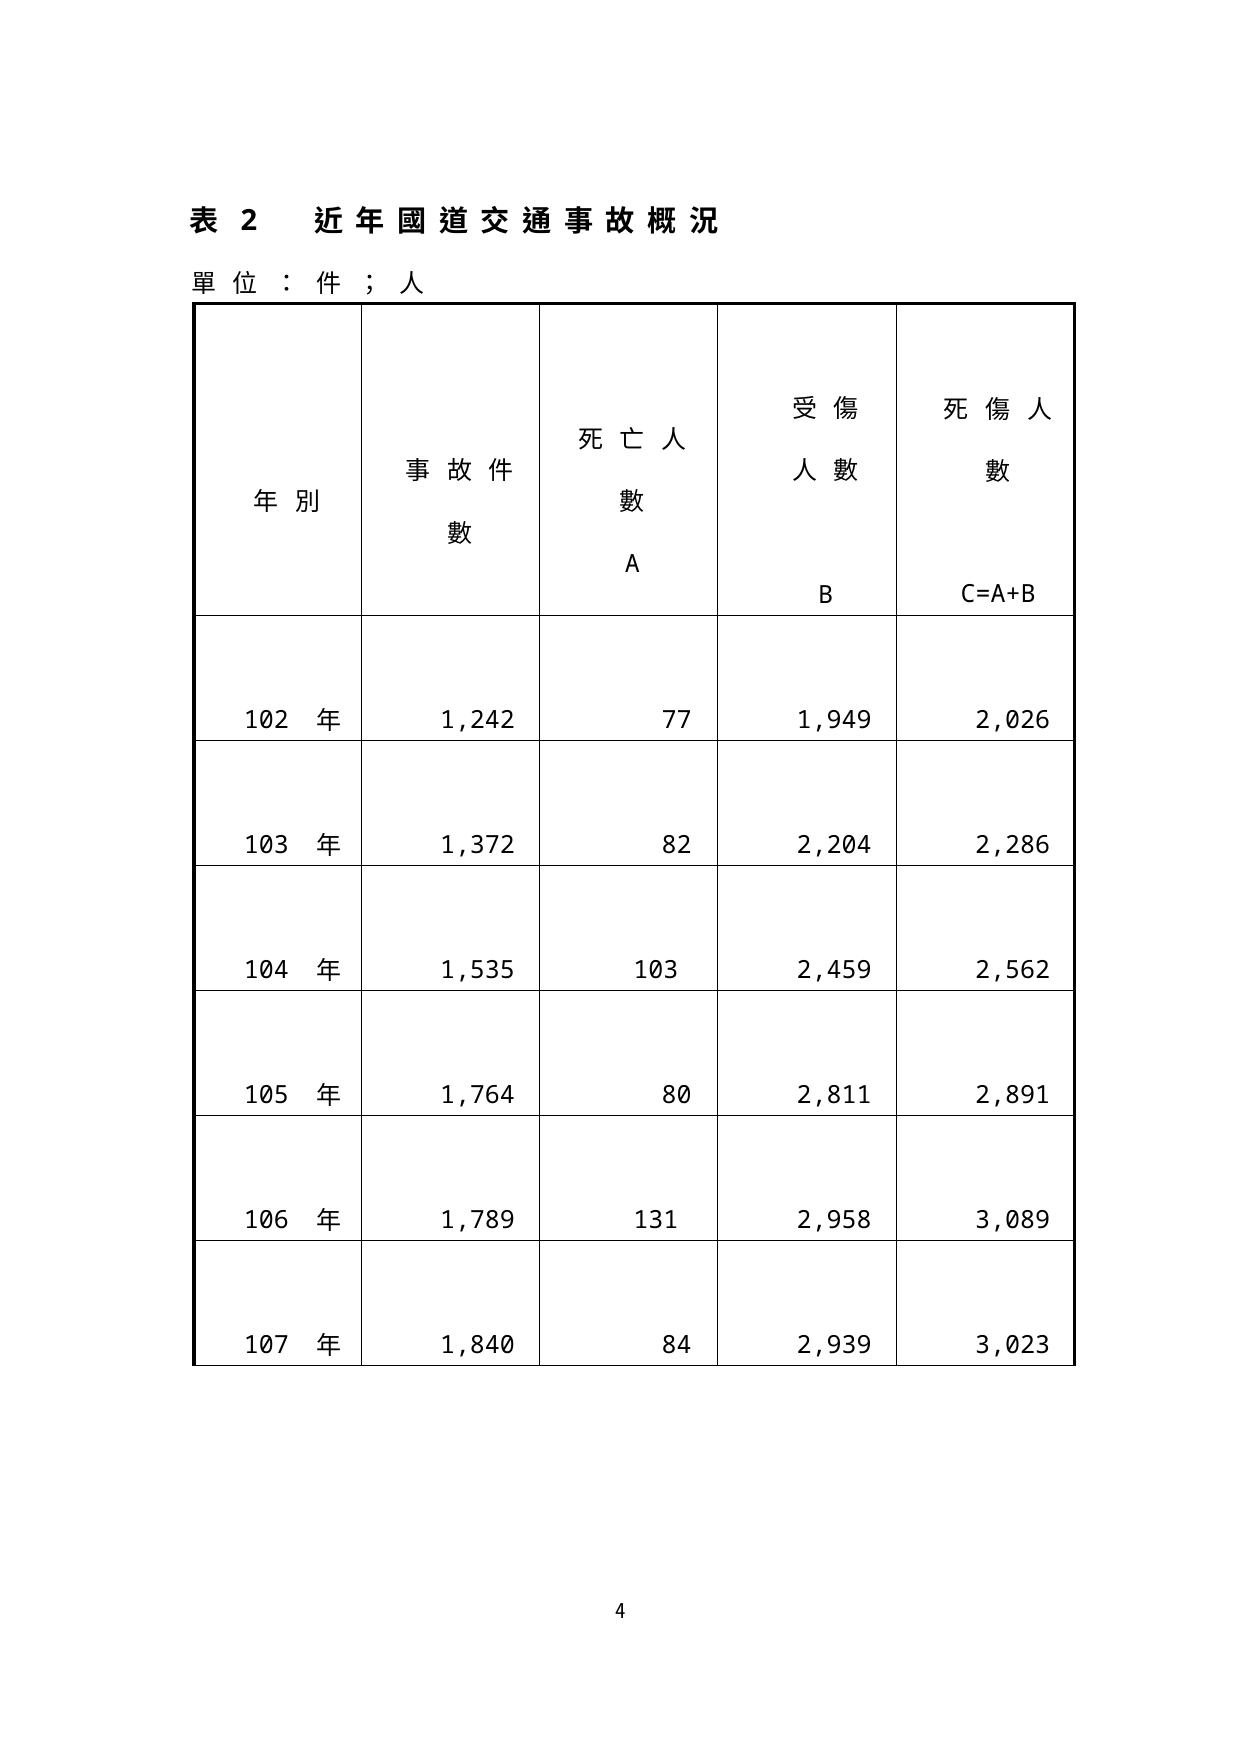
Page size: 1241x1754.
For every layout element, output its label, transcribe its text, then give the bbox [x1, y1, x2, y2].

table_cell 104年 [196, 866, 361, 990]
table_cell 1,535 [362, 866, 539, 990]
table_cell 105年 [196, 991, 361, 1115]
table_cell 82 [540, 741, 717, 865]
table_header 事故件數 [362, 305, 539, 614]
table_cell 84 [540, 1241, 717, 1365]
table_cell 1,242 [362, 616, 539, 740]
table_cell 102年 [196, 616, 361, 740]
table_cell 2,562 [897, 866, 1073, 990]
table_cell 106年 [196, 1116, 361, 1240]
table_cell 2,939 [718, 1241, 896, 1365]
table_header 死傷人數 C=A+B [897, 305, 1073, 614]
table_cell 103 [540, 866, 717, 990]
table_cell 2,204 [718, 741, 896, 865]
table_cell 77 [540, 616, 717, 740]
table_cell 1,949 [718, 616, 896, 740]
table_cell 2,811 [718, 991, 896, 1115]
table_header 受傷人數 B [718, 305, 896, 614]
table_cell 2,958 [718, 1116, 896, 1240]
table_header 死亡人數 A [540, 305, 717, 614]
table_cell 2,026 [897, 616, 1073, 740]
table_cell 80 [540, 991, 717, 1115]
table_cell 1,764 [362, 991, 539, 1115]
table_cell 103年 [196, 741, 361, 865]
table_cell 2,459 [718, 866, 896, 990]
table_cell 2,286 [897, 741, 1073, 865]
table_cell 131 [540, 1116, 717, 1240]
table_cell 107年 [196, 1241, 361, 1365]
table_cell 2,891 [897, 991, 1073, 1115]
table_cell 1,789 [362, 1116, 539, 1240]
text 表2 近年國道交通事故概況 單位：件；人 [183, 177, 1058, 302]
table_cell 1,840 [362, 1241, 539, 1365]
table_header 年別 [196, 305, 361, 614]
table_cell 1,372 [362, 741, 539, 865]
table_cell 3,023 [897, 1241, 1073, 1365]
table_cell 3,089 [897, 1116, 1073, 1240]
